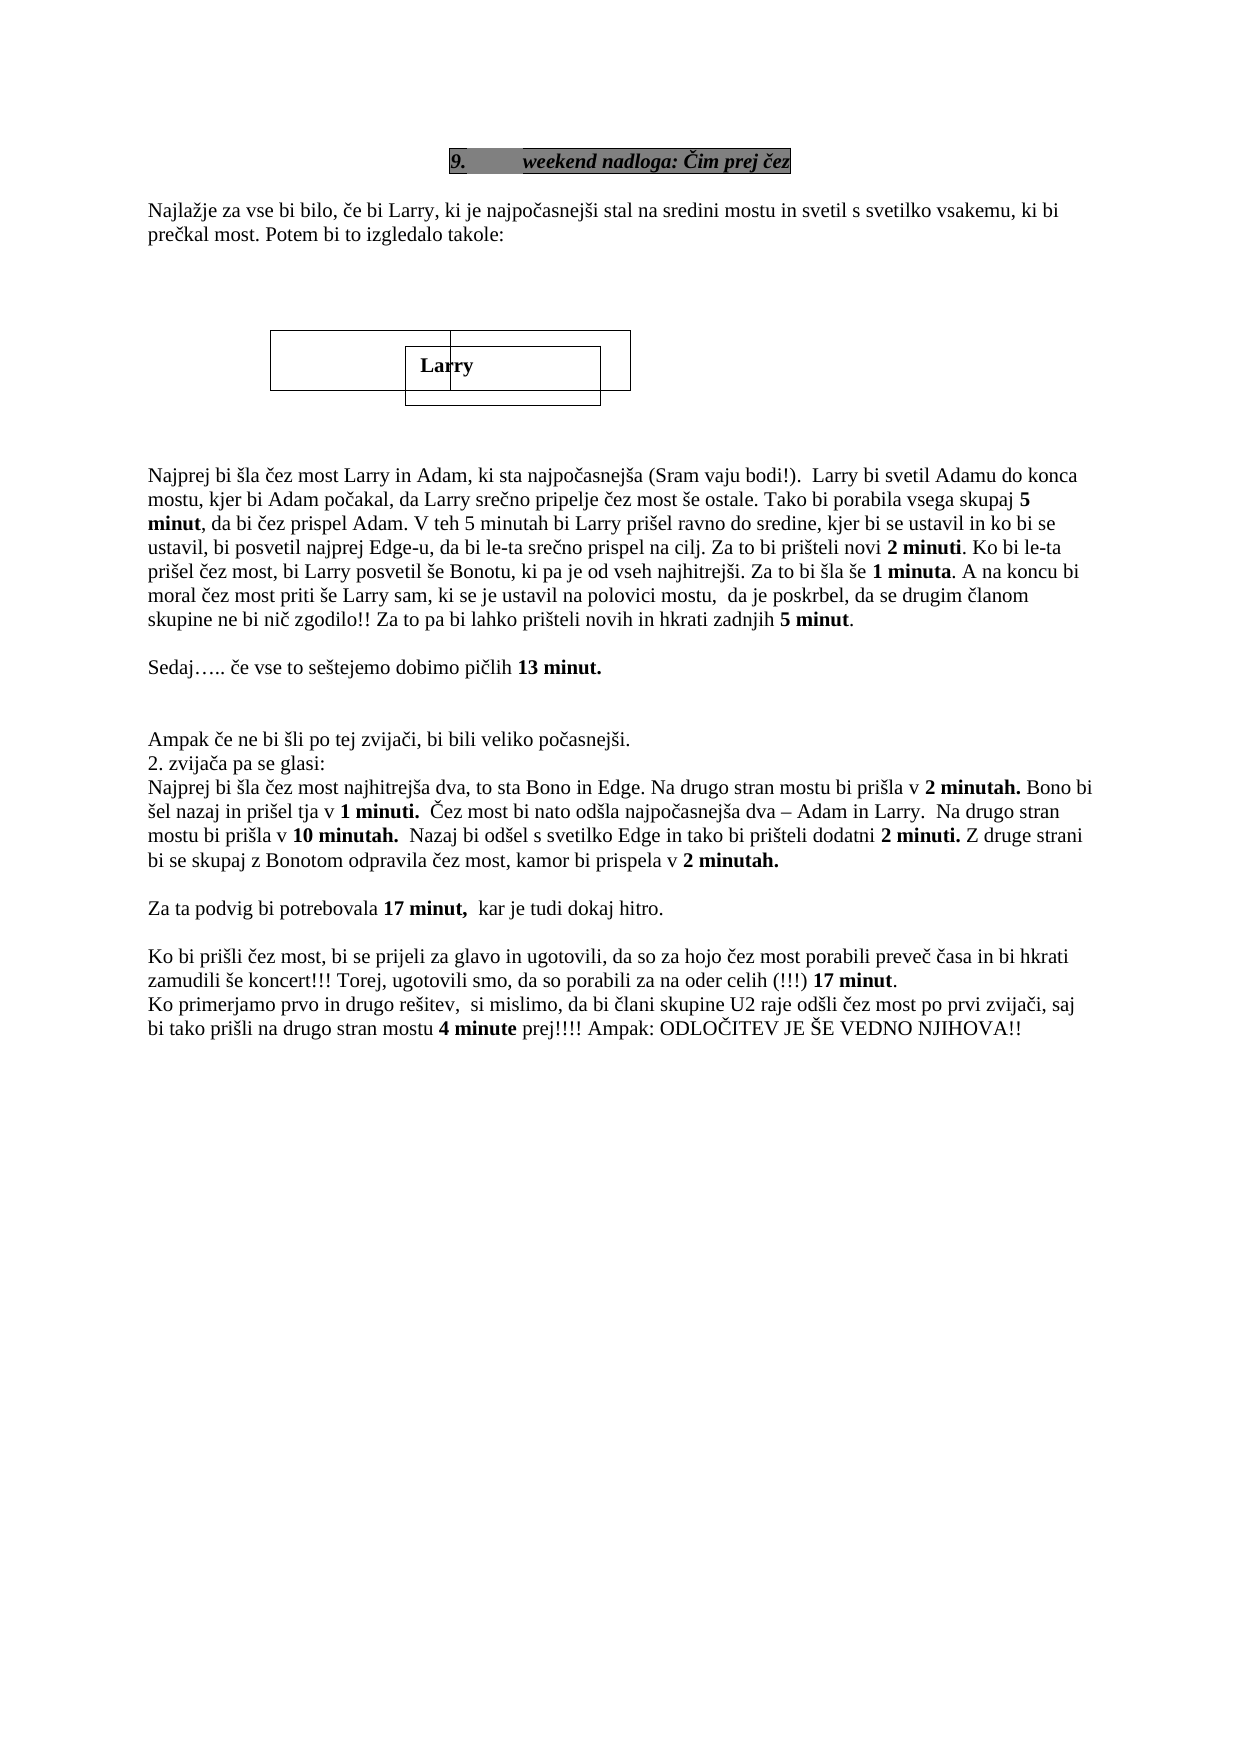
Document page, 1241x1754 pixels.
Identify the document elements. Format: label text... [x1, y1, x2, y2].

text Za ta podvig bi potrebovala 17 minut, kar je tudi dokaj hitro. [148, 896, 1093, 920]
text Najprej bi šla čez most najhitrejša dva, to sta Bono in Edge. Na drugo stran mostu bi prišla v 2 minutah. Bono bi šel nazaj in prišel tja v 1 minuti. Čez most bi nato odšla najpočasnejša dva – Adam in Larry. Na drugo stran mostu bi prišla v 10 minutah. Nazaj bi odšel s svetilko Edge in tako bi prišteli dodatni 2 minuti. Z druge strani bi se skupaj z Bonotom odpravila čez most, kamor bi prispela v 2 minutah. [148, 775, 1093, 872]
list [791, 148, 1093, 174]
text Ampak če ne bi šli po tej zvijači, bi bili veliko počasnejši. [148, 727, 1093, 751]
text Sedaj….. če vse to seštejemo dobimo pičlih 13 minut. [148, 655, 1093, 679]
list [148, 148, 449, 174]
text Ko primerjamo prvo in drugo rešitev, si mislimo, da bi člani skupine U2 raje odšli čez most po prvi zvijači, saj bi tako prišli na drugo stran mostu 4 minute prej!!!! Ampak: ODLOČITEV JE ŠE VEDNO NJIHOVA!! [148, 992, 1093, 1040]
text Najlažje za vse bi bilo, če bi Larry, ki je najpočasnejši stal na sredini mostu in svetil s svetilko vsakemu, ki bi prečkal most. Potem bi to izgledalo takole: [148, 198, 1093, 246]
list weekend nadloga: Čim prej čez [450, 148, 790, 174]
text Larry [420, 353, 585, 377]
text Ko bi prišli čez most, bi se prijeli za glavo in ugotovili, da so za hojo čez most porabili preveč časa in bi hkrati zamudili še koncert!!! Torej, ugotovili smo, da so porabili za na oder celih (!!!) 17 minut. [148, 944, 1093, 992]
text Najprej bi šla čez most Larry in Adam, ki sta najpočasnejša (Sram vaju bodi!). Larry bi svetil Adamu do konca mostu, kjer bi Adam počakal, da Larry srečno pripelje čez most še ostale. Tako bi porabila vsega skupaj 5 minut, da bi čez prispel Adam. V teh 5 minutah bi Larry prišel ravno do sredine, kjer bi se ustavil in ko bi se ustavil, bi posvetil najprej Edge-u, da bi le-ta srečno prispel na cilj. Za to bi prišteli novi 2 minuti. Ko bi le-ta prišel čez most, bi Larry posvetil še Bonotu, ki pa je od vseh najhitrejši. Za to bi šla še 1 minuta. A na koncu bi moral čez most priti še Larry sam, ki se je ustavil na polovici mostu, da je poskrbel, da se drugim članom skupine ne bi nič zgodilo!! Za to pa bi lahko prišteli novih in hkrati zadnjih 5 minut. [148, 462, 1093, 631]
text 2. zvijača pa se glasi: [148, 751, 1093, 775]
